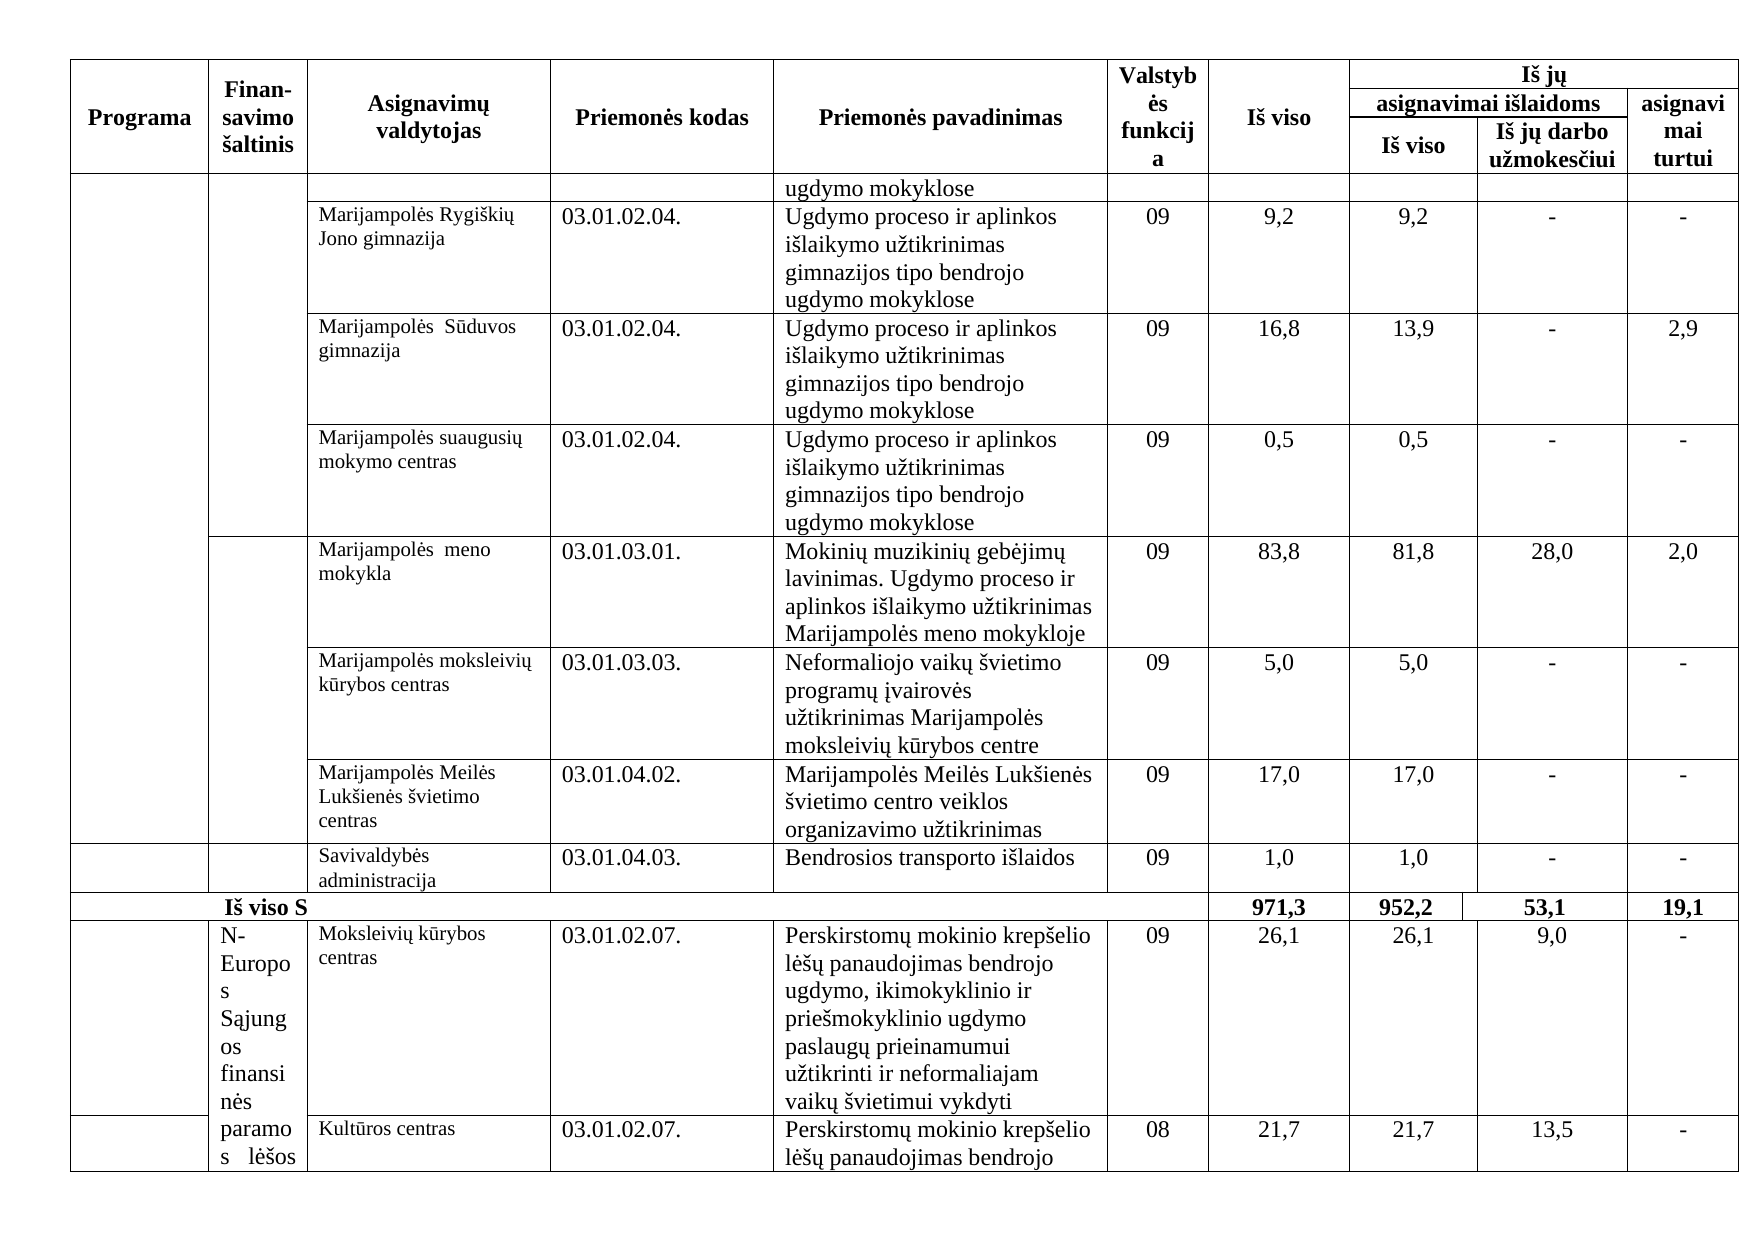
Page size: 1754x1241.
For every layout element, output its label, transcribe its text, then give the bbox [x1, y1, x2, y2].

table_cell 952,2 [1350, 893, 1462, 920]
table_cell 03.01.02.07. [551, 921, 773, 1114]
table_cell - [1478, 425, 1627, 536]
table_cell - [1478, 174, 1627, 201]
table_header Valstybės funkcija [1108, 60, 1208, 173]
table_cell - [1628, 844, 1738, 892]
table_cell Marijampolės meno mokykla [308, 537, 550, 647]
table_cell - [1478, 760, 1627, 842]
table_cell - [1478, 314, 1627, 424]
table_cell - [1478, 202, 1627, 313]
table_header Asignavimų valdytojas [308, 60, 550, 173]
table_cell 26,1 [1350, 921, 1477, 1114]
table_cell 0,5 [1350, 425, 1477, 536]
table_cell [308, 174, 550, 201]
table_cell [209, 537, 307, 758]
table_cell 53,1 [1463, 893, 1627, 920]
table_cell 08 [1108, 1116, 1208, 1171]
table_cell Marijampolės Meilės Lukšienės švietimo centro veiklos organizavimo užtikrinimas [774, 760, 1107, 842]
table_cell Mokinių muzikinių gebėjimų lavinimas. Ugdymo proceso ir aplinkos išlaikymo užtikrinimas Marijampolės meno mokykloje [774, 537, 1107, 647]
table_cell - [1628, 760, 1738, 842]
table_cell 971,3 [1209, 893, 1349, 920]
table_cell 83,8 [1209, 537, 1349, 647]
table_cell Moksleivių kūrybos centras [308, 921, 550, 1114]
table_header Iš jų [1350, 60, 1738, 88]
table_cell 03.01.02.04. [551, 425, 773, 536]
table_cell Bendrosios transporto išlaidos [774, 844, 1107, 892]
table_cell ugdymo mokyklose [774, 174, 1107, 201]
table_header Finan-savimo šaltinis [209, 60, 307, 173]
table_cell Iš viso [1350, 118, 1477, 173]
table_cell [1108, 174, 1208, 201]
table_cell Neformaliojo vaikų švietimo programų įvairovės užtikrinimas Marijampolės moksleivių kūrybos centre [774, 648, 1107, 758]
table_cell [71, 536, 208, 758]
table_cell - [1628, 202, 1738, 313]
table_cell 03.01.02.07. [551, 1116, 773, 1171]
table_cell asignavimai turtui įsigyti [1628, 89, 1738, 173]
table_cell 09 [1108, 425, 1208, 536]
table_header Programa [71, 60, 208, 173]
table_cell 26,1 [1209, 921, 1349, 1114]
table_cell 2,0 [1628, 537, 1738, 647]
table_cell - [1628, 1116, 1738, 1171]
table_cell 03.01.02.04. [551, 202, 773, 313]
table_cell 5,0 [1209, 648, 1349, 758]
table_cell Marijampolės Sūduvos gimnazija [308, 314, 550, 424]
table_cell 21,7 [1350, 1116, 1477, 1171]
table_cell 17,0 [1209, 760, 1349, 842]
table_cell [71, 759, 208, 842]
table_header Priemonės kodas [551, 60, 773, 173]
table_cell 09 [1108, 202, 1208, 313]
table_cell 03.01.04.02. [551, 760, 773, 842]
table_cell 09 [1108, 844, 1208, 892]
table_cell 09 [1108, 760, 1208, 842]
table_cell [209, 759, 307, 842]
table_cell Kultūros centras [308, 1116, 550, 1171]
table_cell 09 [1108, 537, 1208, 647]
table_cell Ugdymo proceso ir aplinkos išlaikymo užtikrinimas gimnazijos tipo bendrojo ugdymo mokyklose [774, 202, 1107, 313]
table_cell [71, 174, 208, 536]
table_cell 03.01.03.03. [551, 648, 773, 758]
table_cell Perskirstomų mokinio krepšelio lėšų panaudojimas bendrojo [774, 1116, 1107, 1171]
table_cell 13,9 [1350, 314, 1477, 424]
table_cell [551, 174, 773, 201]
table_cell Savivaldybės administracija [308, 844, 550, 892]
table_cell - [1478, 648, 1627, 758]
table_cell 13,5 [1478, 1116, 1627, 1171]
table_cell 19,1 [1628, 893, 1738, 920]
table_cell N-Europos Sąjungos finansinės paramos lėšos [209, 921, 307, 1171]
table_cell Marijampolės Rygiškių Jono gimnazija [308, 202, 550, 313]
table_cell Marijampolės moksleivių kūrybos centras [308, 648, 550, 758]
table_cell 17,0 [1350, 760, 1477, 842]
table_cell Ugdymo proceso ir aplinkos išlaikymo užtikrinimas gimnazijos tipo bendrojo ugdymo mokyklose [774, 425, 1107, 536]
table_cell [209, 174, 307, 536]
table_cell [71, 1116, 208, 1171]
table_cell 16,8 [1209, 314, 1349, 424]
table_cell 1,0 [1209, 844, 1349, 892]
table_cell 9,2 [1350, 202, 1477, 313]
table_cell [209, 844, 307, 892]
table_cell Iš viso S [71, 893, 1208, 920]
table_cell - [1478, 844, 1627, 892]
table_cell asignavimai išlaidoms [1350, 89, 1627, 116]
table_cell Marijampolės suaugusių mokymo centras [308, 425, 550, 536]
table_cell [71, 844, 208, 892]
table_cell Perskirstomų mokinio krepšelio lėšų panaudojimas bendrojo ugdymo, ikimokyklinio ir priešmokyklinio ugdymo paslaugų prieinamumui užtikrinti ir neformaliajam vaikų švietimui vykdyti [774, 921, 1107, 1114]
table_cell - [1628, 425, 1738, 536]
table_cell 1,0 [1350, 844, 1477, 892]
table_cell 09 [1108, 648, 1208, 758]
table_header Iš viso [1209, 60, 1349, 173]
table_cell [1350, 174, 1477, 201]
table_cell Iš jų darbo užmokesčiui [1478, 118, 1627, 173]
table_cell 03.01.04.03. [551, 844, 773, 892]
table_cell 2,9 [1628, 314, 1738, 424]
table_cell 09 [1108, 314, 1208, 424]
table_cell [1209, 174, 1349, 201]
table_cell 5,0 [1350, 648, 1477, 758]
table_cell 21,7 [1209, 1116, 1349, 1171]
table_cell 03.01.03.01. [551, 537, 773, 647]
table_cell 09 [1108, 921, 1208, 1114]
table_header Priemonės pavadinimas [774, 60, 1107, 173]
table_cell Ugdymo proceso ir aplinkos išlaikymo užtikrinimas gimnazijos tipo bendrojo ugdymo mokyklose [774, 314, 1107, 424]
table_cell 9,2 [1209, 202, 1349, 313]
table_cell 9,0 [1478, 921, 1627, 1114]
table_cell 03.01.02.04. [551, 314, 773, 424]
table_cell Marijampolės Meilės Lukšienės švietimo centras [308, 760, 550, 842]
table_cell 28,0 [1478, 537, 1627, 647]
table_cell - [1628, 174, 1738, 201]
table_cell - [1628, 648, 1738, 758]
table_cell - [1628, 921, 1738, 1114]
table_cell 0,5 [1209, 425, 1349, 536]
table_cell 81,8 [1350, 537, 1477, 647]
table_cell [71, 921, 208, 1114]
